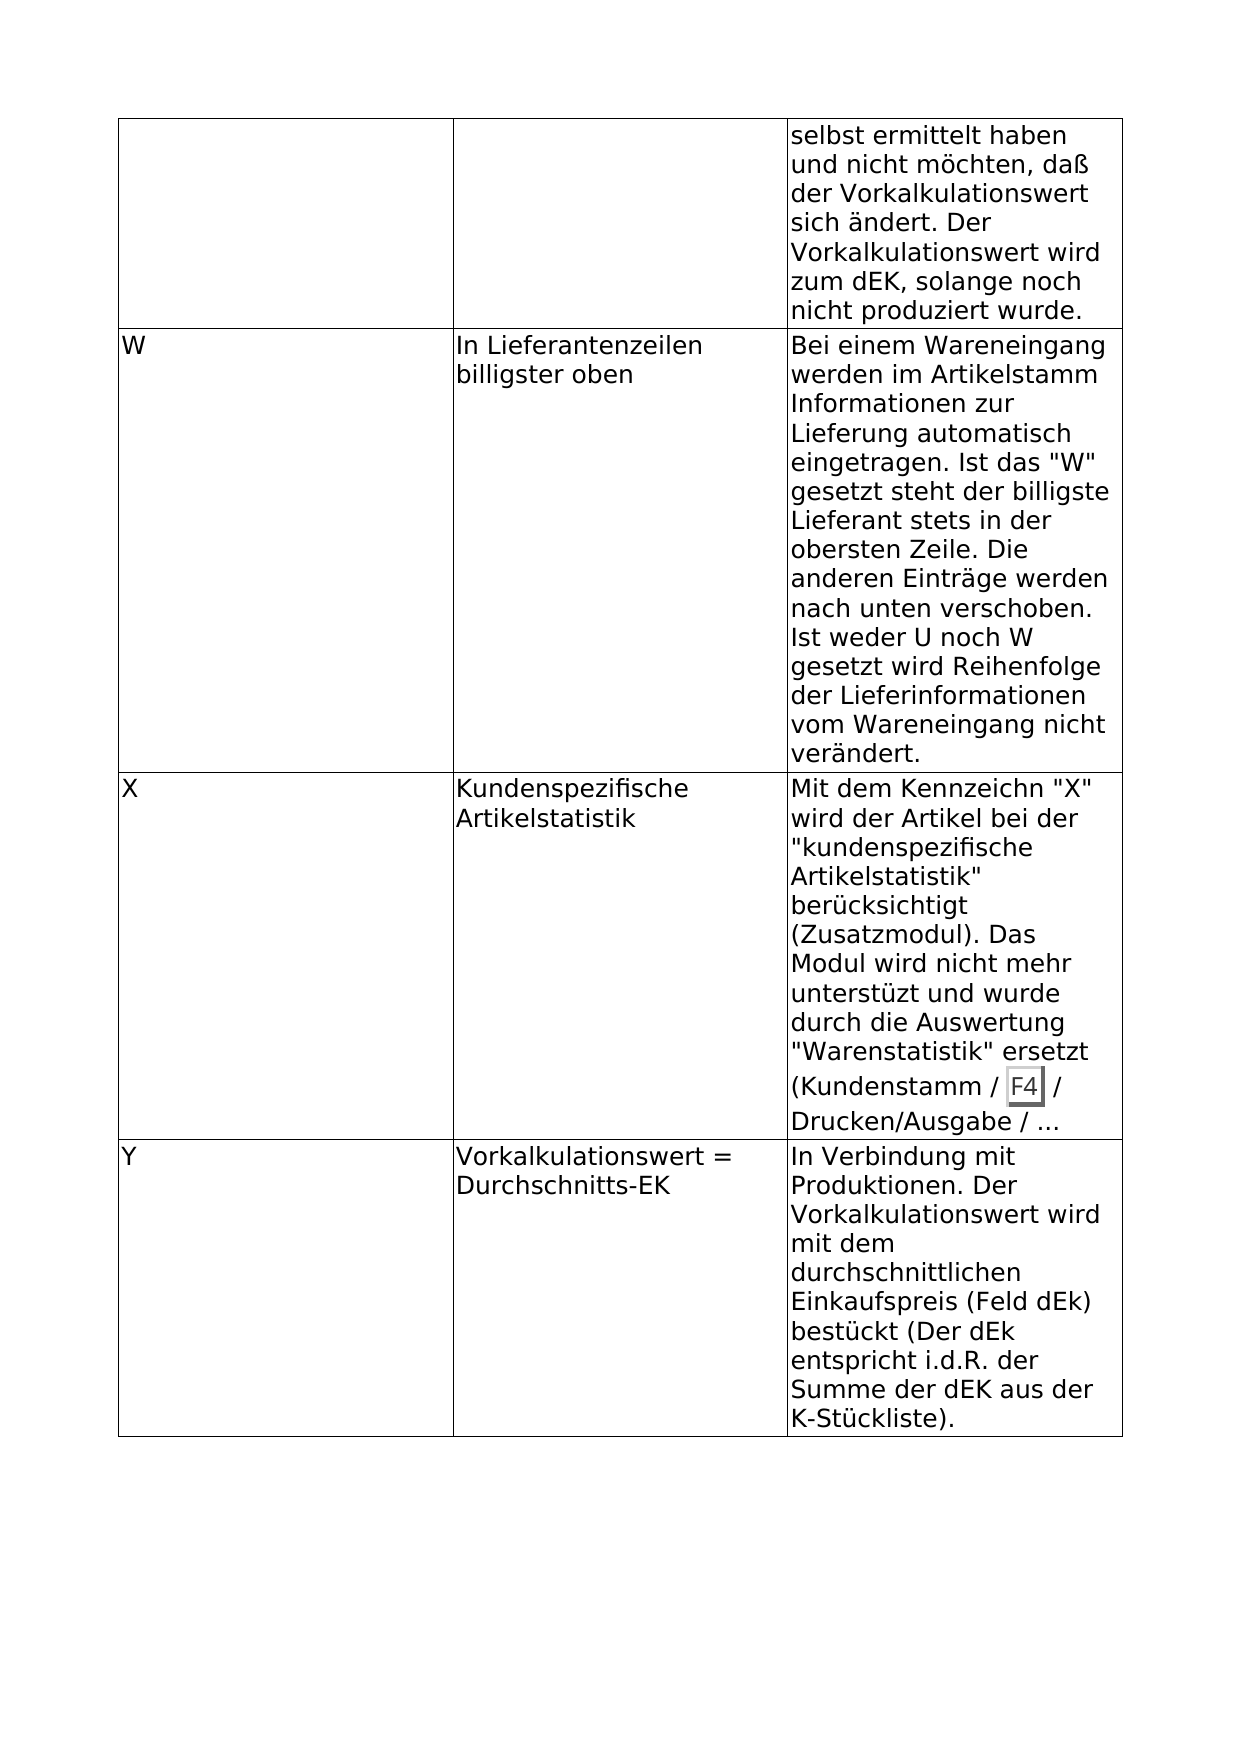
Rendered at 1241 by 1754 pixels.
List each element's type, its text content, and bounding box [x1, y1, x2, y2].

table_cell [454, 119, 787, 328]
table_cell In Verbindung mit Produktionen. Der Vorkalkulationswert wird mit dem durchschnittlichen Einkaufspreis (Feld dEk) bestückt (Der dEk entspricht i.d.R. der Summe der dEK aus der K-Stückliste). [788, 1140, 1122, 1436]
table_cell Bei einem Wareneingang werden im Artikelstamm Informationen zur Lieferung automatisch eingetragen. Ist das "W" gesetzt steht der billigste Lieferant stets in der obersten Zeile. Die anderen Einträge werden nach unten verschoben. Ist weder U noch W gesetzt wird Reihenfolge der Lieferinformationen vom Wareneingang nicht verändert. [788, 329, 1122, 772]
table_cell Y [119, 1140, 453, 1436]
table_cell [119, 119, 453, 328]
table_cell selbst ermittelt haben und nicht möchten, daß der Vorkalkulationswert sich ändert. Der Vorkalkulationswert wird zum dEK, solange noch nicht produziert wurde. [788, 119, 1122, 328]
table_cell In Lieferantenzeilen billigster oben [454, 329, 787, 772]
table_cell Vorkalkulationswert = Durchschnitts-EK [454, 1140, 787, 1436]
table_cell Mit dem Kennzeichn "X" wird der Artikel bei der "kundenspezifische Artikelstatistik" berücksichtigt (Zusatzmodul). Das Modul wird nicht mehr unterstüzt und wurde durch die Auswertung "Warenstatistik" ersetzt (Kundenstamm / F4 / Drucken/Ausgabe / ... [788, 773, 1122, 1139]
table_cell X [119, 773, 453, 1139]
table_cell Kundenspezifische Artikelstatistik [454, 773, 787, 1139]
table_cell W [119, 329, 453, 772]
